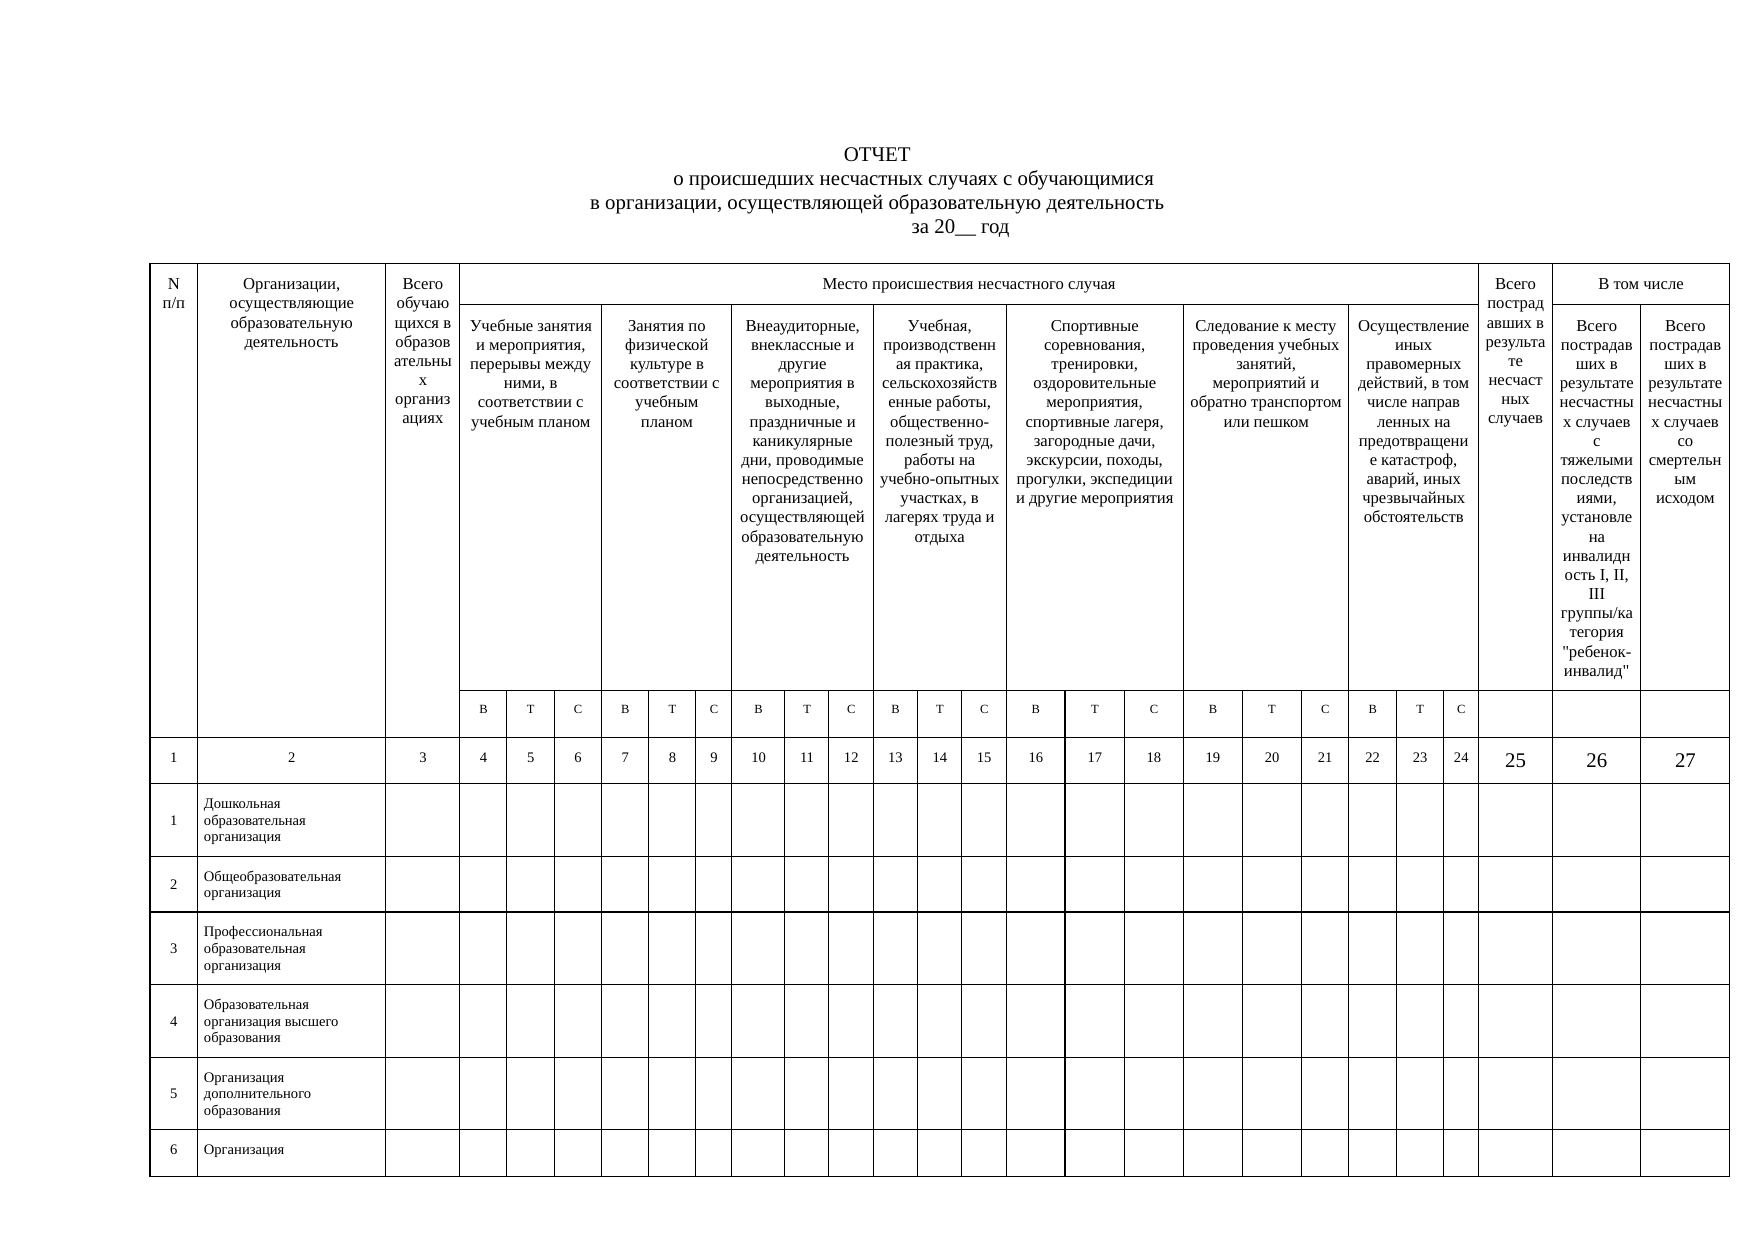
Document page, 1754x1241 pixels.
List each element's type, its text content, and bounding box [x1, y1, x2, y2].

table_cell [732, 1058, 784, 1129]
table_cell 18 [1125, 738, 1183, 783]
table_cell В [1007, 691, 1064, 737]
table_cell [829, 985, 873, 1057]
table_cell [460, 784, 506, 856]
table_cell [696, 784, 731, 856]
table_cell [1479, 1058, 1552, 1129]
table_cell [829, 1058, 873, 1129]
table_cell Всего пострадавших в результате несчастных случаев с тяжелыми последствиями, установлена инвалидность I, II, III группы/категория "ребенок-инвалид" [1553, 305, 1640, 690]
table_cell [1397, 985, 1443, 1057]
table_cell 23 [1397, 738, 1443, 783]
table_cell [785, 1058, 828, 1129]
table_cell [555, 913, 601, 984]
table_cell 17 [1066, 738, 1124, 783]
table_cell 2 [151, 857, 197, 911]
table_cell [1066, 913, 1124, 984]
table_cell [1641, 985, 1729, 1057]
table_cell [1553, 1130, 1640, 1176]
table_cell [962, 985, 1006, 1057]
table_cell [732, 985, 784, 1057]
table_cell 6 [151, 1130, 197, 1176]
table_cell 10 [732, 738, 784, 783]
table_cell В [460, 691, 506, 737]
table_cell [1444, 857, 1478, 911]
table_cell 25 [1479, 738, 1552, 783]
table_cell [696, 1130, 731, 1176]
table_cell [460, 913, 506, 984]
table_cell [1066, 784, 1124, 856]
table_cell [386, 985, 459, 1057]
table_cell [649, 985, 695, 1057]
table_cell [1125, 985, 1183, 1057]
table_cell [1302, 784, 1348, 856]
table_cell [1125, 1130, 1183, 1176]
table_cell [1125, 784, 1183, 856]
table_cell [1641, 913, 1729, 984]
table_cell [1641, 691, 1729, 737]
table_cell 21 [1302, 738, 1348, 783]
table_cell [696, 985, 731, 1057]
table_cell В [1184, 691, 1242, 737]
table_cell Следование к месту проведения учебных занятий, мероприятий и обратно транспортом или пешком [1184, 305, 1348, 690]
table_cell 12 [829, 738, 873, 783]
table_cell [696, 913, 731, 984]
table_cell [1349, 1058, 1396, 1129]
table_cell С [696, 691, 731, 737]
table_cell [1349, 985, 1396, 1057]
table_cell [1397, 784, 1443, 856]
table_cell [1397, 913, 1443, 984]
text в организации, осуществляющей образовательную деятельность [150, 190, 1604, 214]
table_cell С [1125, 691, 1183, 737]
table_cell [1302, 1058, 1348, 1129]
table_cell [874, 985, 917, 1057]
table_cell [1243, 985, 1301, 1057]
table_cell [829, 913, 873, 984]
table_cell [1125, 913, 1183, 984]
table_cell [1444, 913, 1478, 984]
table_cell [1184, 913, 1242, 984]
table_cell [1444, 1130, 1478, 1176]
table_header Место происшествия несчастного случая [460, 264, 1478, 304]
table_cell Профессиональная образовательная организация [198, 913, 385, 984]
table_cell [785, 857, 828, 911]
table_cell [785, 985, 828, 1057]
table_cell 3 [151, 913, 197, 984]
table_cell [962, 1058, 1006, 1129]
table_cell [1553, 691, 1640, 737]
table_cell Спортивные соревнования, тренировки, оздоровительные мероприятия, спортивные лагеря, загородные дачи, экскурсии, походы, прогулки, экспедиции и другие мероприятия [1007, 305, 1183, 690]
table_cell В [1349, 691, 1396, 737]
table_cell [460, 985, 506, 1057]
table_cell [1553, 784, 1640, 856]
table_cell [785, 784, 828, 856]
table_cell С [962, 691, 1006, 737]
table_cell 9 [696, 738, 731, 783]
table_cell [1349, 1130, 1396, 1176]
table_cell [602, 913, 648, 984]
table_cell [1066, 1058, 1124, 1129]
table_cell 4 [460, 738, 506, 783]
table_cell [918, 857, 961, 911]
table_cell [918, 1058, 961, 1129]
table_cell [829, 857, 873, 911]
table_cell [1243, 913, 1301, 984]
table_cell [1641, 1058, 1729, 1129]
table_cell 24 [1444, 738, 1478, 783]
table_cell [732, 1130, 784, 1176]
table_cell [1007, 1130, 1064, 1176]
table_cell [1479, 913, 1552, 984]
table_cell [555, 1130, 601, 1176]
table_cell [1641, 784, 1729, 856]
table_cell [962, 913, 1006, 984]
table_cell Т [1243, 691, 1301, 737]
table_cell [874, 784, 917, 856]
table_cell [962, 857, 1006, 911]
table_cell Учебные занятия и мероприятия, перерывы между ними, в соответствии с учебным планом [460, 305, 601, 690]
table_cell 8 [649, 738, 695, 783]
table_header Всего обучающихся в образовательных организациях [386, 264, 459, 737]
table_cell [1349, 913, 1396, 984]
table_cell 1 [151, 784, 197, 856]
table_cell [918, 784, 961, 856]
table_cell [1302, 913, 1348, 984]
table_cell 6 [555, 738, 601, 783]
table_cell 5 [507, 738, 554, 783]
table_cell [1479, 1130, 1552, 1176]
table_cell [1184, 1130, 1242, 1176]
table_cell 20 [1243, 738, 1301, 783]
table_cell [1302, 857, 1348, 911]
table_cell В [602, 691, 648, 737]
table_cell [696, 1058, 731, 1129]
table_cell [1066, 985, 1124, 1057]
table_cell [732, 913, 784, 984]
table_cell [1243, 1130, 1301, 1176]
table_cell [1066, 1130, 1124, 1176]
table_cell [460, 1058, 506, 1129]
table_cell 13 [874, 738, 917, 783]
table_cell [1444, 784, 1478, 856]
table_cell [1349, 857, 1396, 911]
table_cell [555, 985, 601, 1057]
table_cell [1243, 857, 1301, 911]
table_cell С [1444, 691, 1478, 737]
table_cell [1553, 985, 1640, 1057]
table_cell Организация дополнительного образования [198, 1058, 385, 1129]
table_cell Т [507, 691, 554, 737]
table_cell [874, 857, 917, 911]
table_cell [602, 1058, 648, 1129]
table_cell Т [918, 691, 961, 737]
table_cell [1007, 985, 1064, 1057]
table_cell 27 [1641, 738, 1729, 783]
table_cell [602, 784, 648, 856]
table_cell [1349, 784, 1396, 856]
table_cell [507, 1130, 554, 1176]
table_cell 3 [386, 738, 459, 783]
table_cell Занятия по физической культуре в соответствии с учебным планом [602, 305, 731, 690]
table_cell [1397, 1130, 1443, 1176]
table_cell Т [1397, 691, 1443, 737]
table_cell [602, 857, 648, 911]
table_cell 15 [962, 738, 1006, 783]
table_cell [649, 913, 695, 984]
table_cell [649, 784, 695, 856]
table_cell [386, 857, 459, 911]
table_cell [1479, 784, 1552, 856]
table_cell [386, 1058, 459, 1129]
table_cell [1243, 1058, 1301, 1129]
table_cell [1444, 1058, 1478, 1129]
table_cell [1302, 1130, 1348, 1176]
text о происшедших несчастных случаях с обучающимися [150, 166, 1604, 190]
table_cell [732, 857, 784, 911]
table_cell [1184, 857, 1242, 911]
table_cell [507, 985, 554, 1057]
table_cell [1184, 1058, 1242, 1129]
table_cell [874, 913, 917, 984]
table_cell [1479, 985, 1552, 1057]
table_cell [507, 1058, 554, 1129]
table_cell [1397, 857, 1443, 911]
table_cell [649, 1130, 695, 1176]
table_cell [918, 1130, 961, 1176]
table_cell [507, 913, 554, 984]
table_cell [1553, 913, 1640, 984]
table_cell [649, 1058, 695, 1129]
table_cell [785, 1130, 828, 1176]
table_cell [696, 857, 731, 911]
table_header В том числе [1553, 264, 1729, 304]
table_cell Т [649, 691, 695, 737]
table_cell Внеаудиторные, внеклассные и другие мероприятия в выходные, праздничные и каникулярные дни, проводимые непосредственно организацией, осуществляющей образовательную деятельность [732, 305, 873, 690]
table_cell 19 [1184, 738, 1242, 783]
table_cell [649, 857, 695, 911]
table_cell 1 [151, 738, 197, 783]
table_cell [874, 1130, 917, 1176]
table_cell [1641, 1130, 1729, 1176]
table_cell В [874, 691, 917, 737]
table_cell [1302, 985, 1348, 1057]
table_cell [1066, 857, 1124, 911]
table_cell Учебная, производственная практика, сельскохозяйственные работы, общественно-полезный труд, работы на учебно-опытных участках, в лагерях труда и отдыха [874, 305, 1006, 690]
table_cell [1243, 784, 1301, 856]
table_cell Всего пострадавших в результате несчастных случаев со смертельным исходом [1641, 305, 1729, 690]
table_cell 14 [918, 738, 961, 783]
table_cell [1007, 1058, 1064, 1129]
table_cell [1397, 1058, 1443, 1129]
table_cell 2 [198, 738, 385, 783]
table_cell Осуществление иных правомерных действий, в том числе направ ленных на предотвращение катастроф, аварий, иных чрезвычайных обстоятельств [1349, 305, 1478, 690]
table_cell С [555, 691, 601, 737]
table_cell Образовательная организация высшего образования [198, 985, 385, 1057]
table_cell 7 [602, 738, 648, 783]
table_cell [1184, 784, 1242, 856]
table_header Организации, осуществляющие образовательную деятельность [198, 264, 385, 737]
table_cell [602, 1130, 648, 1176]
table_cell [460, 1130, 506, 1176]
table_cell [829, 1130, 873, 1176]
table_cell Дошкольная образовательная организация [198, 784, 385, 856]
table_cell Т [1066, 691, 1124, 737]
table_cell [1007, 784, 1064, 856]
table_cell [1125, 1058, 1183, 1129]
table_cell Т [785, 691, 828, 737]
table_cell [1553, 857, 1640, 911]
table_cell [785, 913, 828, 984]
table_cell С [829, 691, 873, 737]
table_cell В [732, 691, 784, 737]
table_cell [1479, 691, 1552, 737]
table_cell [386, 1130, 459, 1176]
table_cell [732, 784, 784, 856]
table_cell [918, 913, 961, 984]
table_cell [1479, 857, 1552, 911]
table_cell [460, 857, 506, 911]
table_cell 4 [151, 985, 197, 1057]
table_cell [555, 1058, 601, 1129]
table_header Всего пострадавших в результате несчастных случаев [1479, 264, 1552, 690]
table_cell 16 [1007, 738, 1064, 783]
text ОТЧЕТ [150, 142, 1604, 166]
table_cell [386, 784, 459, 856]
table_cell [962, 784, 1006, 856]
table_cell [386, 913, 459, 984]
table_cell Общеобразовательная организация [198, 857, 385, 911]
table_cell [1184, 985, 1242, 1057]
table_cell Организация [198, 1130, 385, 1176]
table_cell 11 [785, 738, 828, 783]
table_cell [829, 784, 873, 856]
table_cell [874, 1058, 917, 1129]
table_cell [962, 1130, 1006, 1176]
table_header N п/п [151, 264, 197, 737]
table_cell [1007, 913, 1064, 984]
table_cell [1641, 857, 1729, 911]
table_cell 5 [151, 1058, 197, 1129]
table_cell [602, 985, 648, 1057]
text за 20__ год [150, 214, 1604, 238]
table_cell [507, 784, 554, 856]
table_cell [555, 857, 601, 911]
table_cell [1007, 857, 1064, 911]
table_cell 26 [1553, 738, 1640, 783]
table_cell С [1302, 691, 1348, 737]
table_cell [918, 985, 961, 1057]
table_cell [555, 784, 601, 856]
table_cell [1553, 1058, 1640, 1129]
table_cell [507, 857, 554, 911]
table_cell [1125, 857, 1183, 911]
table_cell [1444, 985, 1478, 1057]
table_cell 22 [1349, 738, 1396, 783]
